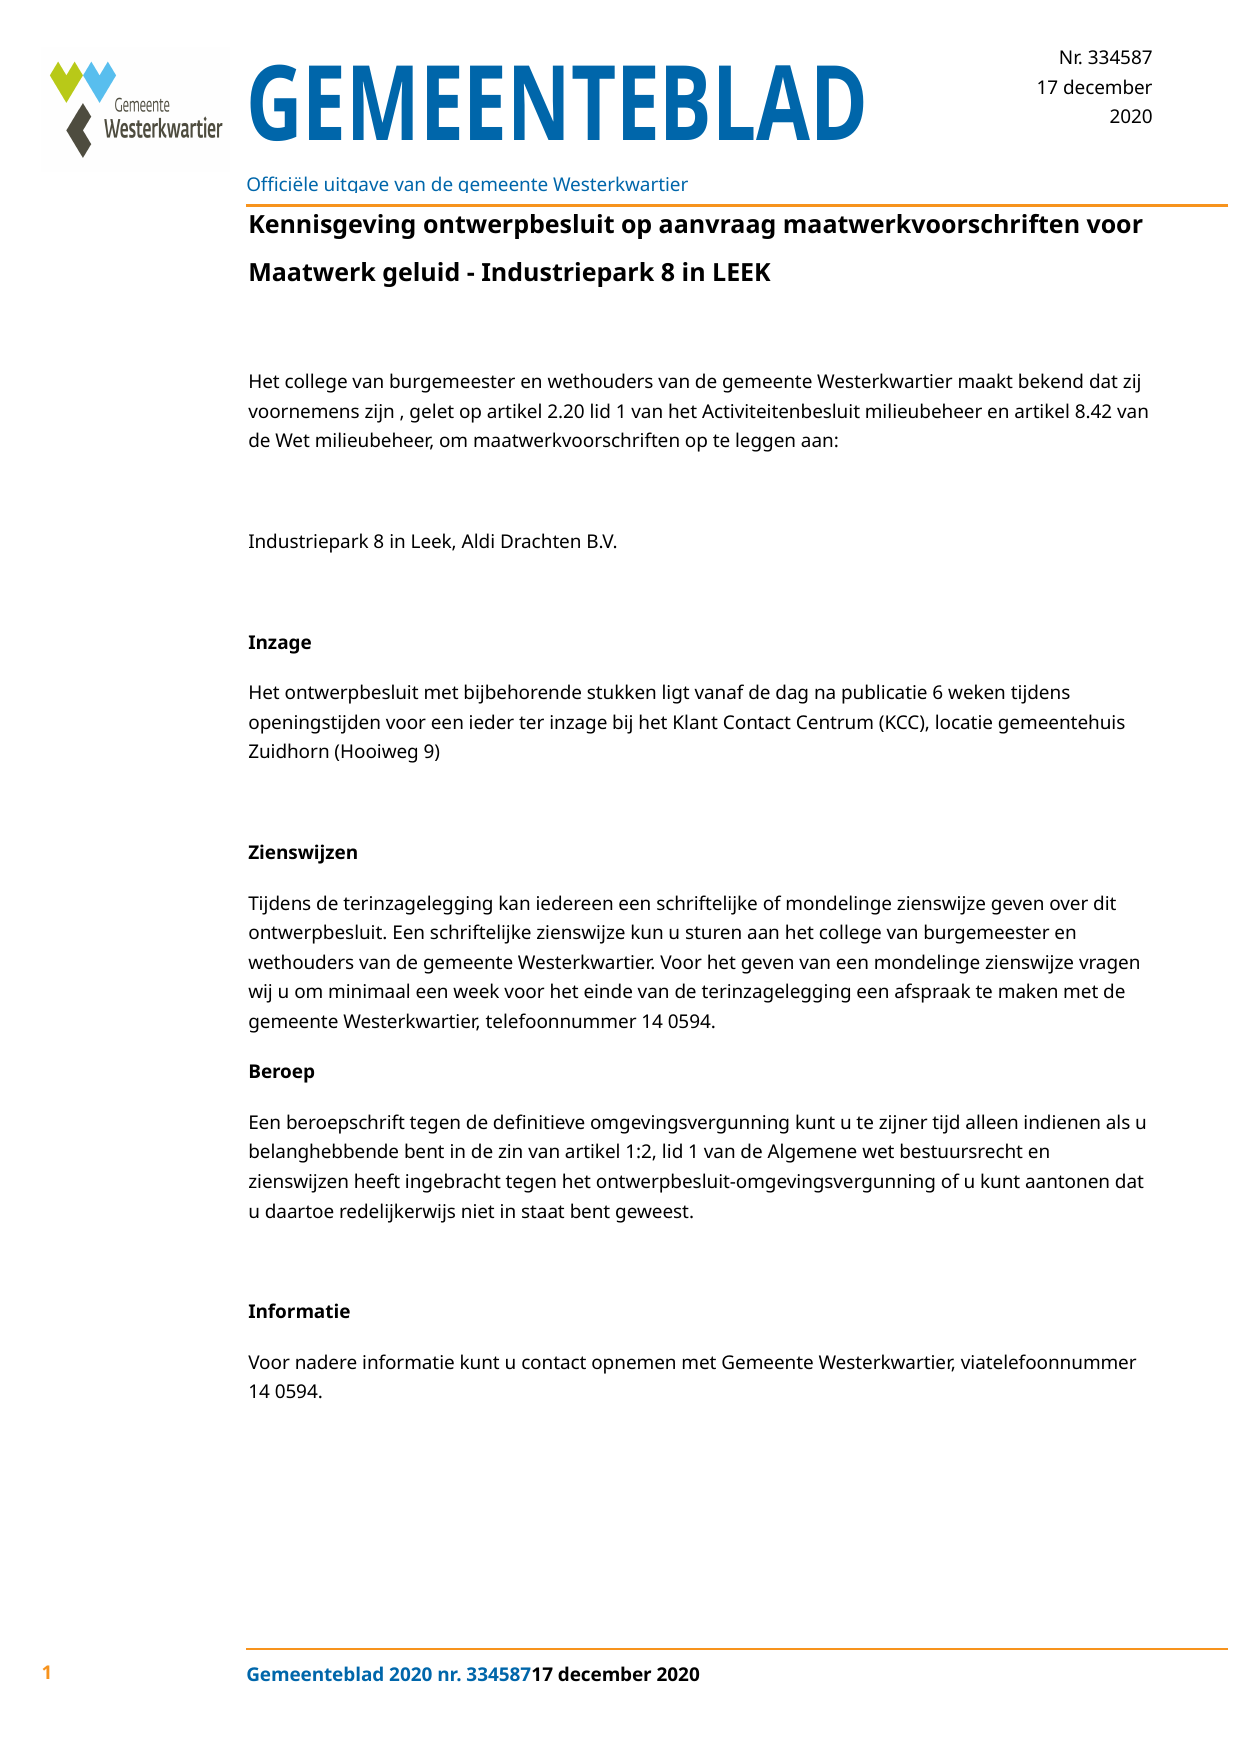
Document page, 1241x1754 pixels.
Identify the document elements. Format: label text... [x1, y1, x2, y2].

text Het college van burgemeester en wethouders van de gemeente Westerkwartier maakt bekend dat zij voornemens zijn , gelet op artikel 2.20 lid 1 van het Activiteitenbesluit milieubeheer en artikel 8.42 van de Wet milieubeheer, om maatwerkvoorschriften op te leggen aan: [248, 368, 1152, 453]
picture [41, 47, 231, 172]
text Inzage [248, 629, 1152, 655]
text Voor nadere informatie kunt u contact opnemen met Gemeente Westerkwartier, viatelefoonnummer 14 0594. [248, 1349, 1152, 1404]
text Zienswijzen [248, 839, 1152, 865]
text Tijdens de terinzagelegging kan iedereen een schriftelijke of mondelinge zienswijze geven over dit ontwerpbesluit. Een schriftelijke zienswijze kun u sturen aan het college van burgemeester en wethouders van de gemeente Westerkwartier. Voor het geven van een mondelinge zienswijze vragen wij u om minimaal een week voor het einde van de terinzagelegging een afspraak te maken met de gemeente Westerkwartier, telefoonnummer 14 0594. [248, 890, 1152, 1034]
text Industriepark 8 in Leek, Aldi Drachten B.V. [248, 528, 1152, 554]
text Beroep [248, 1059, 1152, 1084]
text Een beroepschrift tegen de definitieve omgevingsvergunning kunt u te zijner tijd alleen indienen als u belanghebbende bent in de zin van artikel 1:2, lid 1 van de Algemene wet bestuursrecht en zienswijzen heeft ingebracht tegen het ontwerpbesluit-omgevingsvergunning of u kunt aantonen dat u daartoe redelijkerwijs niet in staat bent geweest. [248, 1109, 1152, 1224]
text Het ontwerpbesluit met bijbehorende stukken ligt vanaf de dag na publicatie 6 weken tijdens openingstijden voor een ieder ter inzage bij het Klant Contact Centrum (KCC), locatie gemeentehuis Zuidhorn (Hooiweg 9) [248, 679, 1152, 764]
text Kennisgeving ontwerpbesluit op aanvraag maatwerkvoorschriften voor Maatwerk geluid - Industriepark 8 in LEEK [248, 207, 1152, 288]
text Informatie [248, 1299, 1152, 1324]
